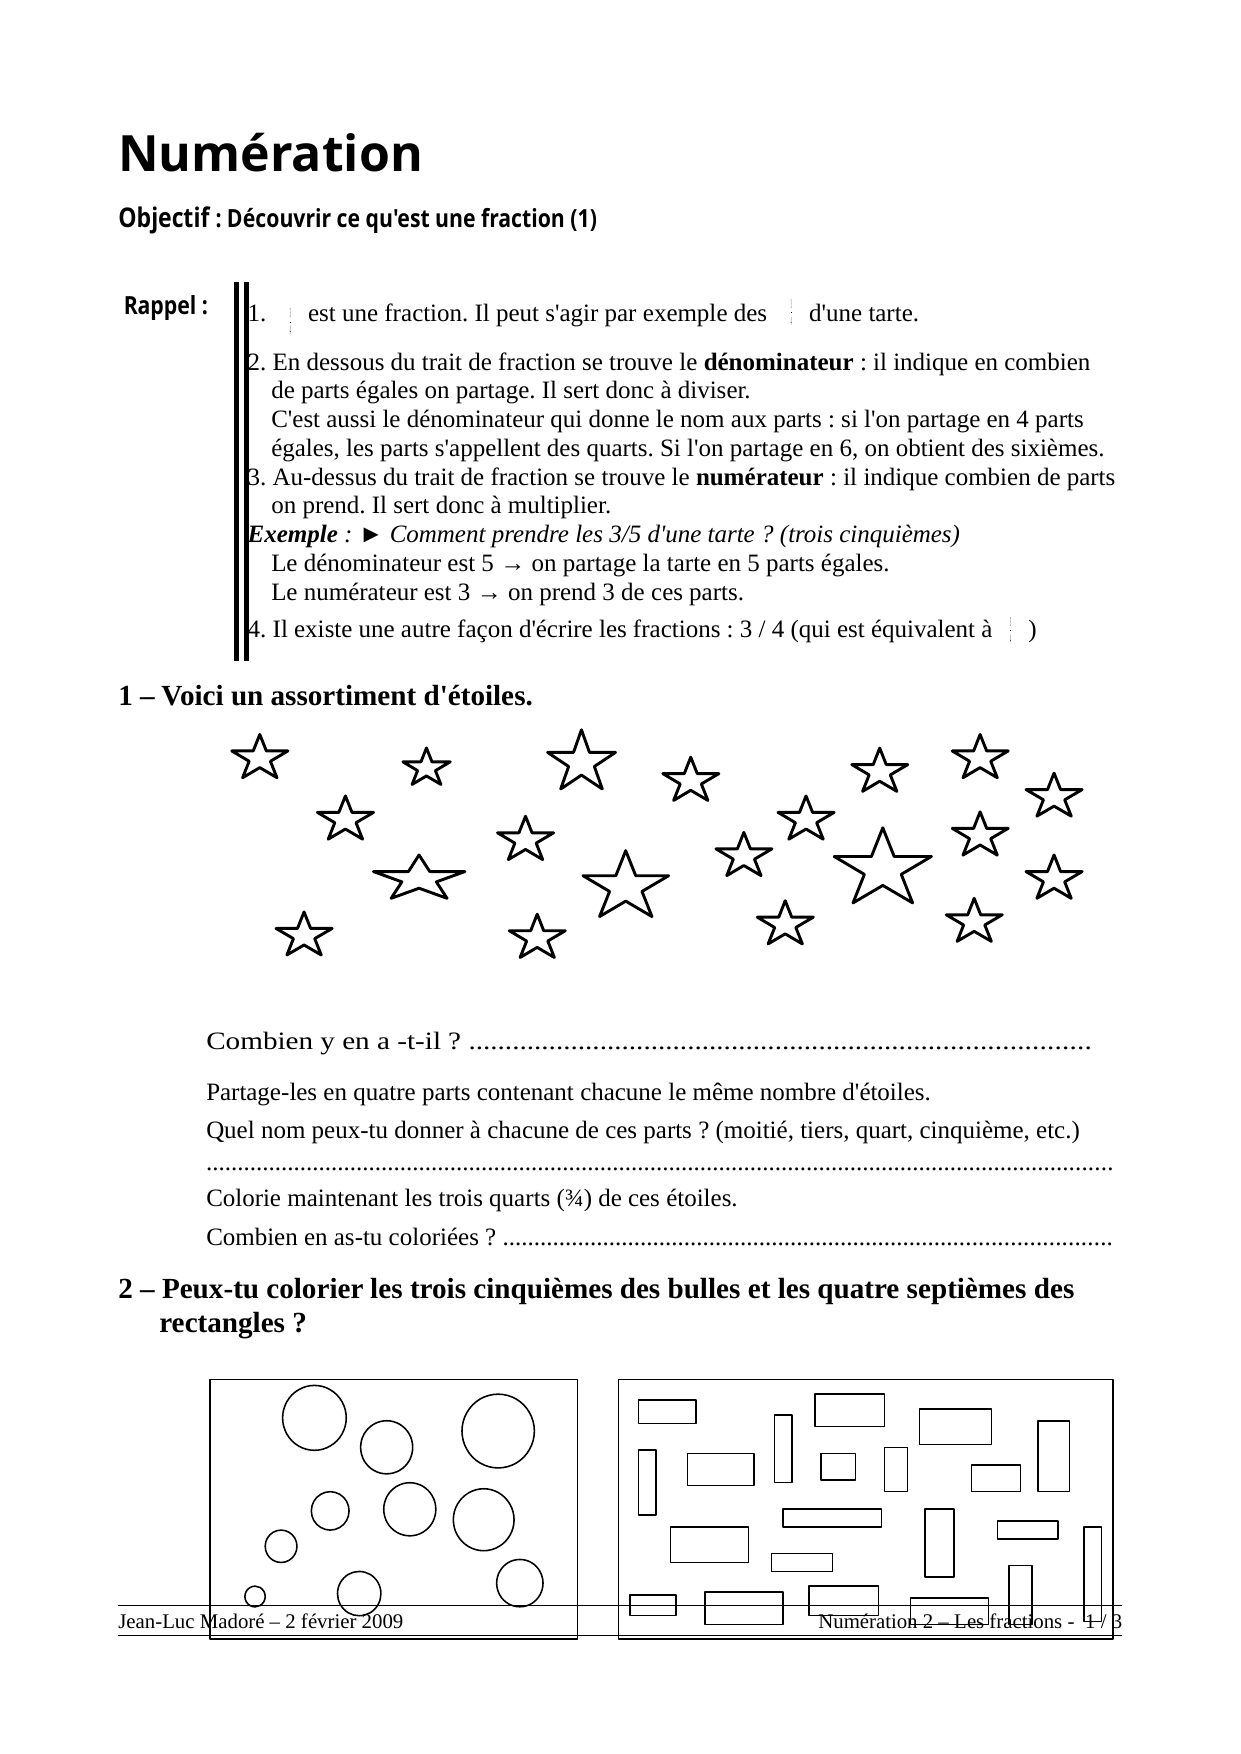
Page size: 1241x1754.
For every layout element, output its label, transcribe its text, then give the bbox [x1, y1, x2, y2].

text 1 – Voici un assortiment d'étoiles. [118, 678, 1122, 712]
text Partage-les en quatre parts contenant chacune le même nombre d'étoiles. [206, 1069, 1122, 1108]
table_header est une fraction. Il peut s'agir par exemple des d'une tarte. En dessous du trait de fraction se trouve le dénominateur : il indique en combien de parts égales on partage. Il sert donc à diviser. C'est aussi le dénominateur qui donne le nom aux parts : si l'on partage en 4 parts égales, les parts s'appellent des quarts. Si l'on partage en 6, on obtient des sixièmes. Au-dessus du trait de fraction se trouve le numérateur : il indique combien de parts on prend. Il sert donc à multiplier. Exemple : ► Comment prendre les 3/5 d'une tarte ? (trois cinquièmes) Le dénominateur est 5 → on partage la tarte en 5 parts égales. Le numérateur est 3 → on prend 3 de ces parts. Il existe une autre façon d'écrire les fractions : 3 / 4 (qui est équivalent à) [249, 282, 1122, 661]
text 2 – Peux-tu colorier les trois cinquièmes des bulles et les quatre septièmes des rectangles ? [118, 1271, 1122, 1338]
text Colorie maintenant les trois quarts (¾) de ces étoiles. [206, 1176, 1122, 1214]
table_header Rappel : [118, 282, 234, 661]
text Combien en as-tu coloriées ? [206, 1214, 1122, 1253]
text Quel nom peux-tu donner à chacune de ces parts ? (moitié, tiers, quart, cinquième, etc.) [206, 1108, 1122, 1147]
text Numération [118, 118, 1122, 186]
text Combien y en a -t-il ? [206, 1026, 1122, 1054]
text Objectif : Découvrir ce qu'est une fraction (1) [118, 198, 1122, 235]
